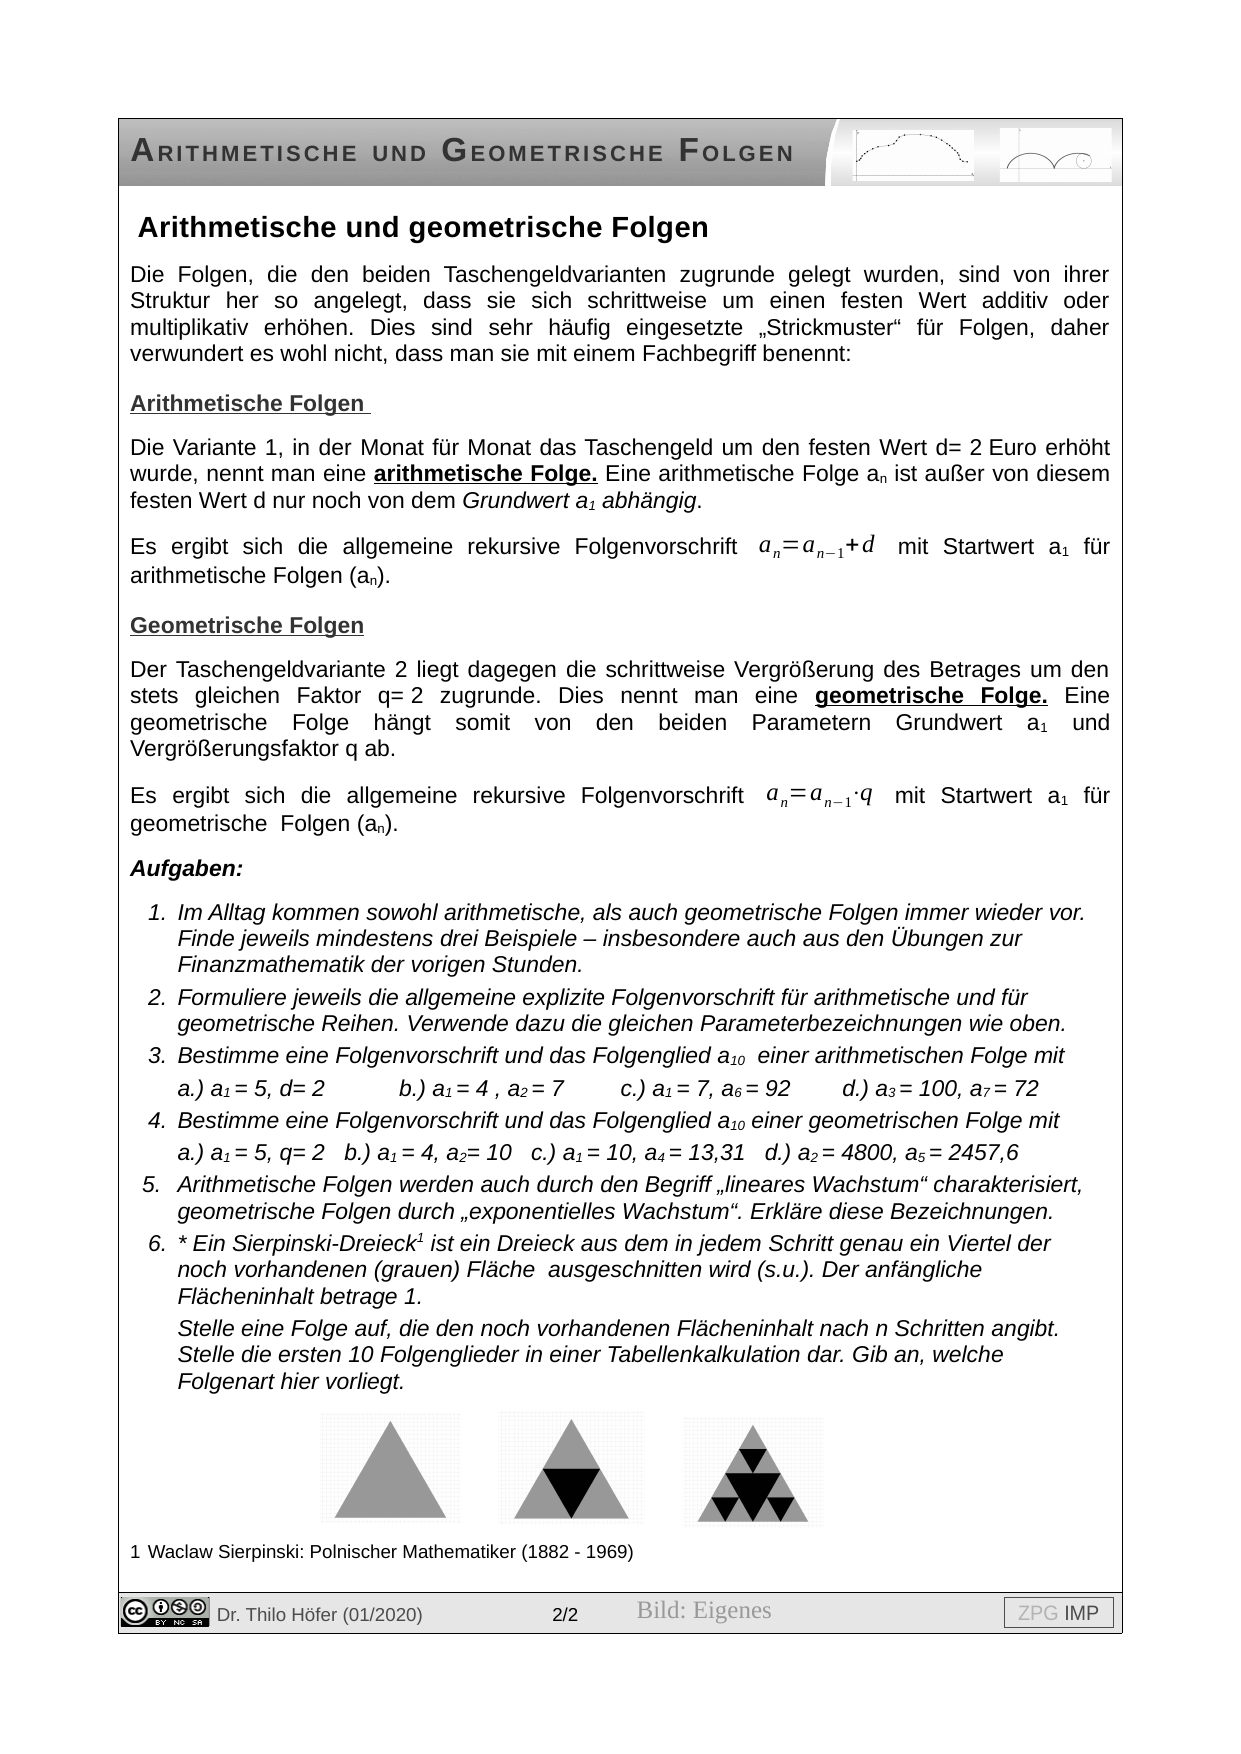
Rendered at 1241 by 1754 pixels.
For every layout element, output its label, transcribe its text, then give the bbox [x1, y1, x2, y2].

list Arithmetische Folgen werden auch durch den Begriff „lineares Wachstum“ charakterisiert, geometrische Folgen durch „exponentielles Wachstum“. Erkläre diese Bezeichnungen. [142, 1171, 1122, 1224]
text Der Taschengeldvariante 2 liegt dagegen die schrittweise Vergrößerung des Betrages um den stets gleichen Faktor q= 2 zugrunde. Dies nennt man eine geometrische Folge. Eine geometrische Folge hängt somit von den beiden Parametern Grundwert a1 und Vergrößerungsfaktor q ab. [130, 656, 1110, 761]
picture [682, 1417, 824, 1528]
text Es ergibt sich die allgemeine rekursive Folgenvorschrift mit Startwert a1 für geometrische Folgen (an). [130, 779, 1110, 837]
text Es ergibt sich die allgemeine rekursive Folgenvorschrift mit Startwert a1 für arithmetische Folgen (an). [130, 531, 1110, 588]
text Aufgaben: [130, 854, 1110, 881]
text Arithmetische und geometrische Folgen [130, 209, 1110, 243]
list Im Alltag kommen sowohl arithmetische, als auch geometrische Folgen immer wieder vor. Finde jeweils mindestens drei Beispiele – insbesondere auch aus den Übungen zur Finanzmathematik der vorigen Stunden. [148, 898, 1092, 978]
list Formuliere jeweils die allgemeine explizite Folgenvorschrift für arithmetische und für geometrische Reihen. Verwende dazu die gleichen Parameterbezeichnungen wie oben. [148, 983, 1092, 1036]
list Bestimme eine Folgenvorschrift und das Folgenglied a10 einer geometrischen Folge mit [148, 1107, 1092, 1133]
list Stelle eine Folge auf, die den noch vorhandenen Flächeninhalt nach n Schritten angibt. Stelle die ersten 10 Folgenglieder in einer Tabellenkalkulation dar. Gib an, welche Folgenart hier vorliegt. [148, 1315, 1092, 1394]
text a.) a1 = 5, d= 2 b.) a1 = 4 , a2 = 7 c.) a1 = 7, a6 = 92 d.) a3 = 100, a7 = 72 [148, 1074, 1092, 1101]
picture [498, 1411, 645, 1525]
picture [319, 1413, 462, 1524]
picture [120, 1597, 210, 1627]
list Bestimme eine Folgenvorschrift und das Folgenglied a10 einer arithmetischen Folge mit [148, 1042, 1092, 1068]
list Waclaw Sierpinski: Polnischer Mathematiker (1882 - 1969) [130, 1541, 1122, 1562]
text Die Variante 1, in der Monat für Monat das Taschengeld um den festen Wert d= 2 Euro erhöht wurde, nennt man eine arithmetische Folge. Eine arithmetische Folge an ist außer von diesem festen Wert d nur noch von dem Grundwert a1 abhängig. [130, 434, 1110, 513]
text a.) a1 = 5, q= 2 b.) a1 = 4, a2= 10 c.) a1 = 10, a4 = 13,31 d.) a2 = 4800, a5 = 2457,6 [148, 1139, 1092, 1165]
text Die Folgen, die den beiden Taschengeldvarianten zugrunde gelegt wurden, sind von ihrer Struktur her so angelegt, dass sie sich schrittweise um einen festen Wert additiv oder multiplikativ erhöhen. Dies sind sehr häufig eingesetzte „Strickmuster“ für Folgen, daher verwundert es wohl nicht, dass man sie mit einem Fachbegriff benennt: [130, 261, 1110, 366]
text Geometrische Folgen [130, 612, 1110, 638]
text Arithmetische Folgen [130, 390, 1110, 416]
list * Ein Sierpinski-Dreieck ist ein Dreieck aus dem in jedem Schritt genau ein Viertel der noch vorhandenen (grauen) Fläche ausgeschnitten wird (s.u.). Der anfängliche Flächeninhalt betrage 1. [148, 1230, 1092, 1309]
picture [119, 119, 1122, 186]
